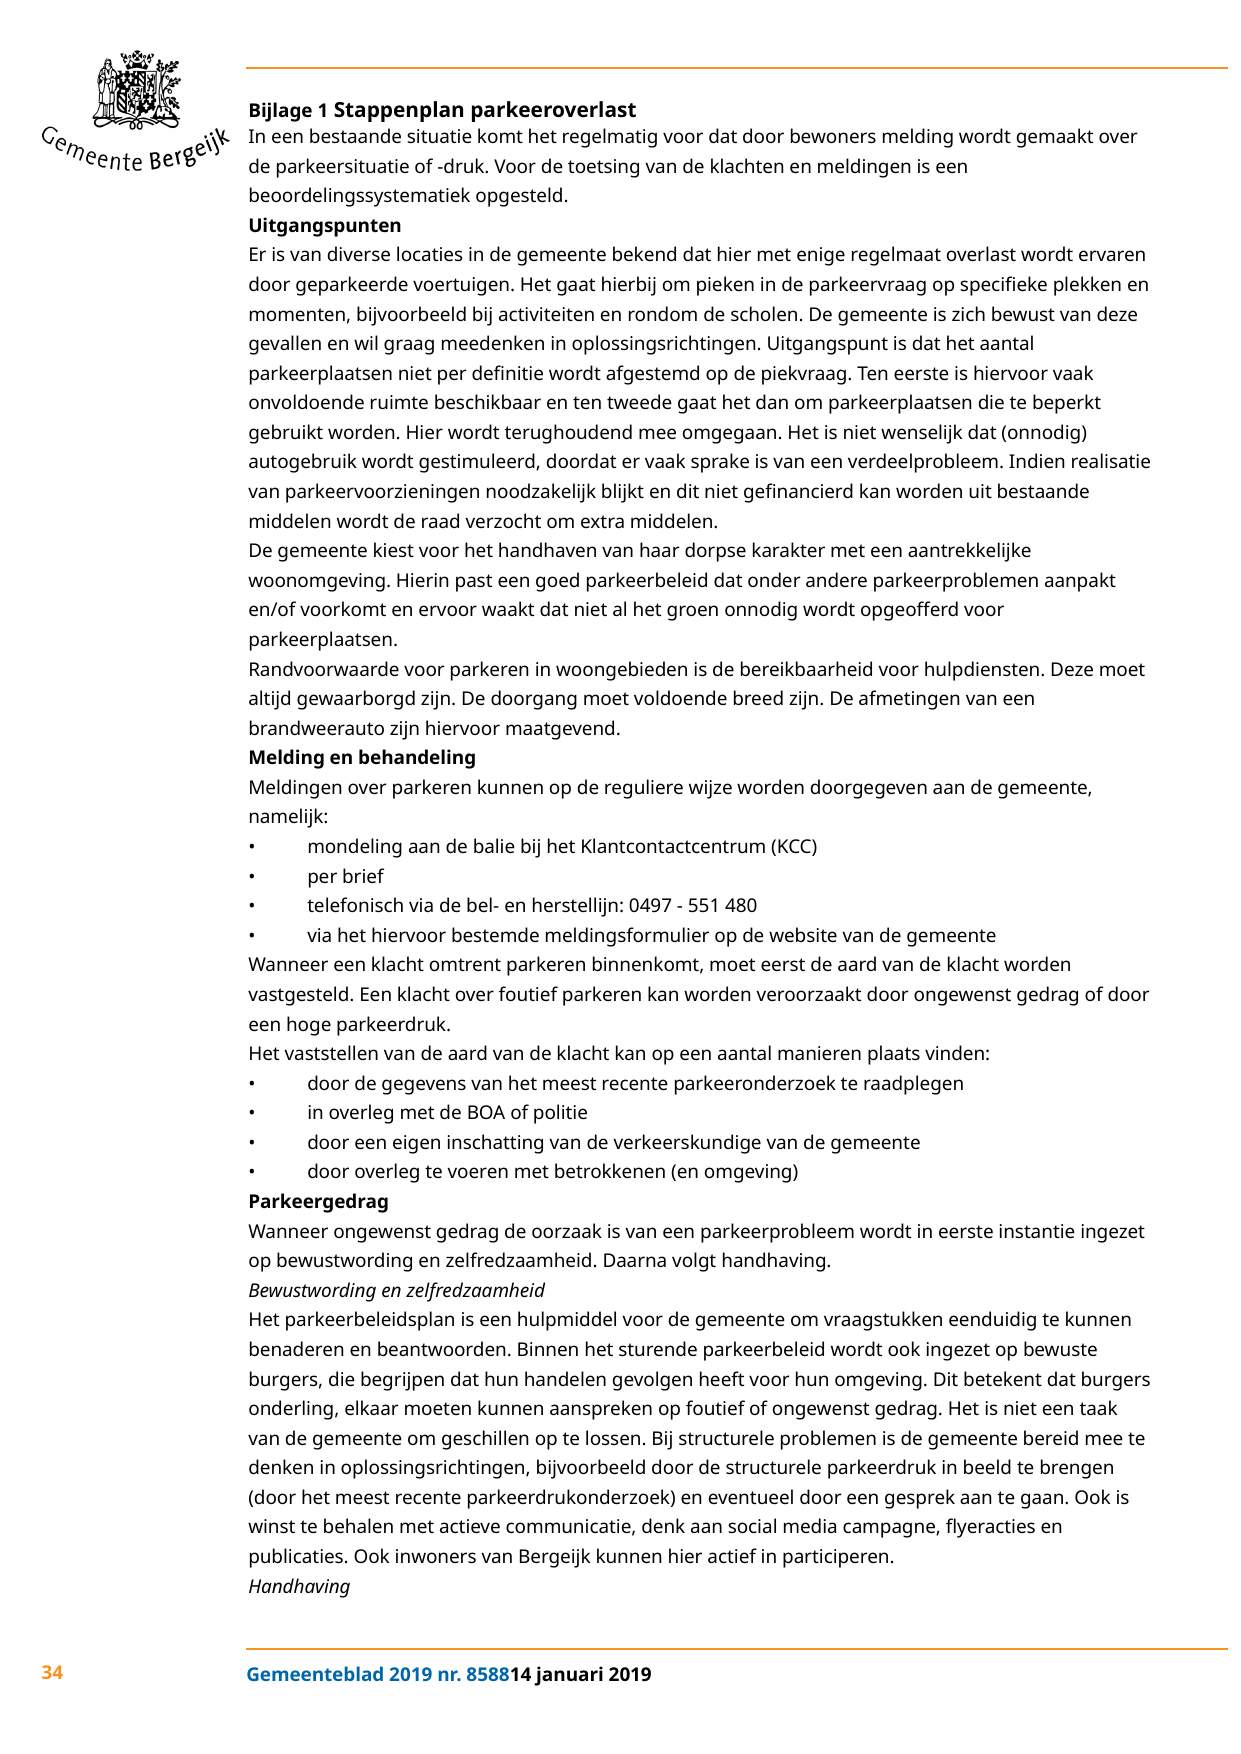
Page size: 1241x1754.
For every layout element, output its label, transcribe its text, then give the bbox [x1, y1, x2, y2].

text Er is van diverse locaties in de gemeente bekend dat hier met enige regelmaat overlast wordt ervaren door geparkeerde voertuigen. Het gaat hierbij om pieken in de parkeervraag op specifieke plekken en momenten, bijvoorbeeld bij activiteiten en rondom de scholen. De gemeente is zich bewust van deze gevallen en wil graag meedenken in oplossingsrichtingen. Uitgangspunt is dat het aantal parkeerplaatsen niet per definitie wordt afgestemd op de piekvraag. Ten eerste is hiervoor vaak onvoldoende ruimte beschikbaar en ten tweede gaat het dan om parkeerplaatsen die te beperkt gebruikt worden. Hier wordt terughoudend mee omgegaan. Het is niet wenselijk dat (onnodig) autogebruik wordt gestimuleerd, doordat er vaak sprake is van een verdeelprobleem. Indien realisatie van parkeervoorzieningen noodzakelijk blijkt en dit niet gefinancierd kan worden uit bestaande middelen wordt de raad verzocht om extra middelen. [248, 242, 1152, 534]
text Bewustwording en zelfredzaamheid [248, 1277, 1152, 1303]
list via het hiervoor bestemde meldingsformulier op de website van de gemeente [248, 922, 1152, 948]
text Het vaststellen van de aard van de klacht kan op een aantal manieren plaats vinden: [248, 1040, 1152, 1066]
text Wanneer ongewenst gedrag de oorzaak is van een parkeerprobleem wordt in eerste instantie ingezet op bewustwording en zelfredzaamheid. Daarna volgt handhaving. [248, 1218, 1152, 1273]
text De gemeente kiest voor het handhaven van haar dorpse karakter met een aantrekkelijke woonomgeving. Hierin past een goed parkeerbeleid dat onder andere parkeerproblemen aanpakt en/of voorkomt en ervoor waakt dat niet al het groen onnodig wordt opgeofferd voor parkeerplaatsen. [248, 537, 1152, 652]
text Randvoorwaarde voor parkeren in woongebieden is de bereikbaarheid voor hulpdiensten. Deze moet altijd gewaarborgd zijn. De doorgang moet voldoende breed zijn. De afmetingen van een brandweerauto zijn hiervoor maatgevend. [248, 656, 1152, 741]
text Het parkeerbeleidsplan is een hulpmiddel voor de gemeente om vraagstukken eenduidig te kunnen benaderen en beantwoorden. Binnen het sturende parkeerbeleid wordt ook ingezet op bewuste burgers, die begrijpen dat hun handelen gevolgen heeft voor hun omgeving. Dit betekent dat burgers onderling, elkaar moeten kunnen aanspreken op foutief of ongewenst gedrag. Het is niet een taak van de gemeente om geschillen op te lossen. Bij structurele problemen is de gemeente bereid mee te denken in oplossingsrichtingen, bijvoorbeeld door de structurele parkeerdruk in beeld te brengen (door het meest recente parkeerdrukonderzoek) en eventueel door een gesprek aan te gaan. Ook is winst te behalen met actieve communicatie, denk aan social media campagne, flyeracties en publicaties. Ook inwoners van Bergeijk kunnen hier actief in participeren. [248, 1307, 1152, 1569]
picture [41, 47, 231, 172]
list mondeling aan de balie bij het Klantcontactcentrum (KCC) [248, 833, 1152, 859]
text Uitgangspunten [248, 212, 1152, 238]
list in overleg met de BOA of politie [248, 1099, 1152, 1125]
text Meldingen over parkeren kunnen op de reguliere wijze worden doorgegeven aan de gemeente, namelijk: [248, 774, 1152, 829]
list telefonisch via de bel- en herstellijn: 0497 - 551 480 [248, 892, 1152, 918]
text Handhaving [248, 1573, 1152, 1599]
text Melding en behandeling [248, 744, 1152, 770]
list door overleg te voeren met betrokkenen (en omgeving) [248, 1159, 1152, 1184]
text Wanneer een klacht omtrent parkeren binnenkomt, moet eerst de aard van de klacht worden vastgesteld. Een klacht over foutief parkeren kan worden veroorzaakt door ongewenst gedrag of door een hoge parkeerdruk. [248, 952, 1152, 1037]
list door een eigen inschatting van de verkeerskundige van de gemeente [248, 1129, 1152, 1155]
list per brief [248, 863, 1152, 889]
text Bijlage 1 Stappenplan parkeeroverlast [248, 95, 1152, 123]
list door de gegevens van het meest recente parkeeronderzoek te raadplegen [248, 1070, 1152, 1096]
text In een bestaande situatie komt het regelmatig voor dat door bewoners melding wordt gemaakt over de parkeersituatie of -druk. Voor de toetsing van de klachten en meldingen is een beoordelingssystematiek opgesteld. [248, 123, 1152, 208]
text Parkeergedrag [248, 1188, 1152, 1214]
